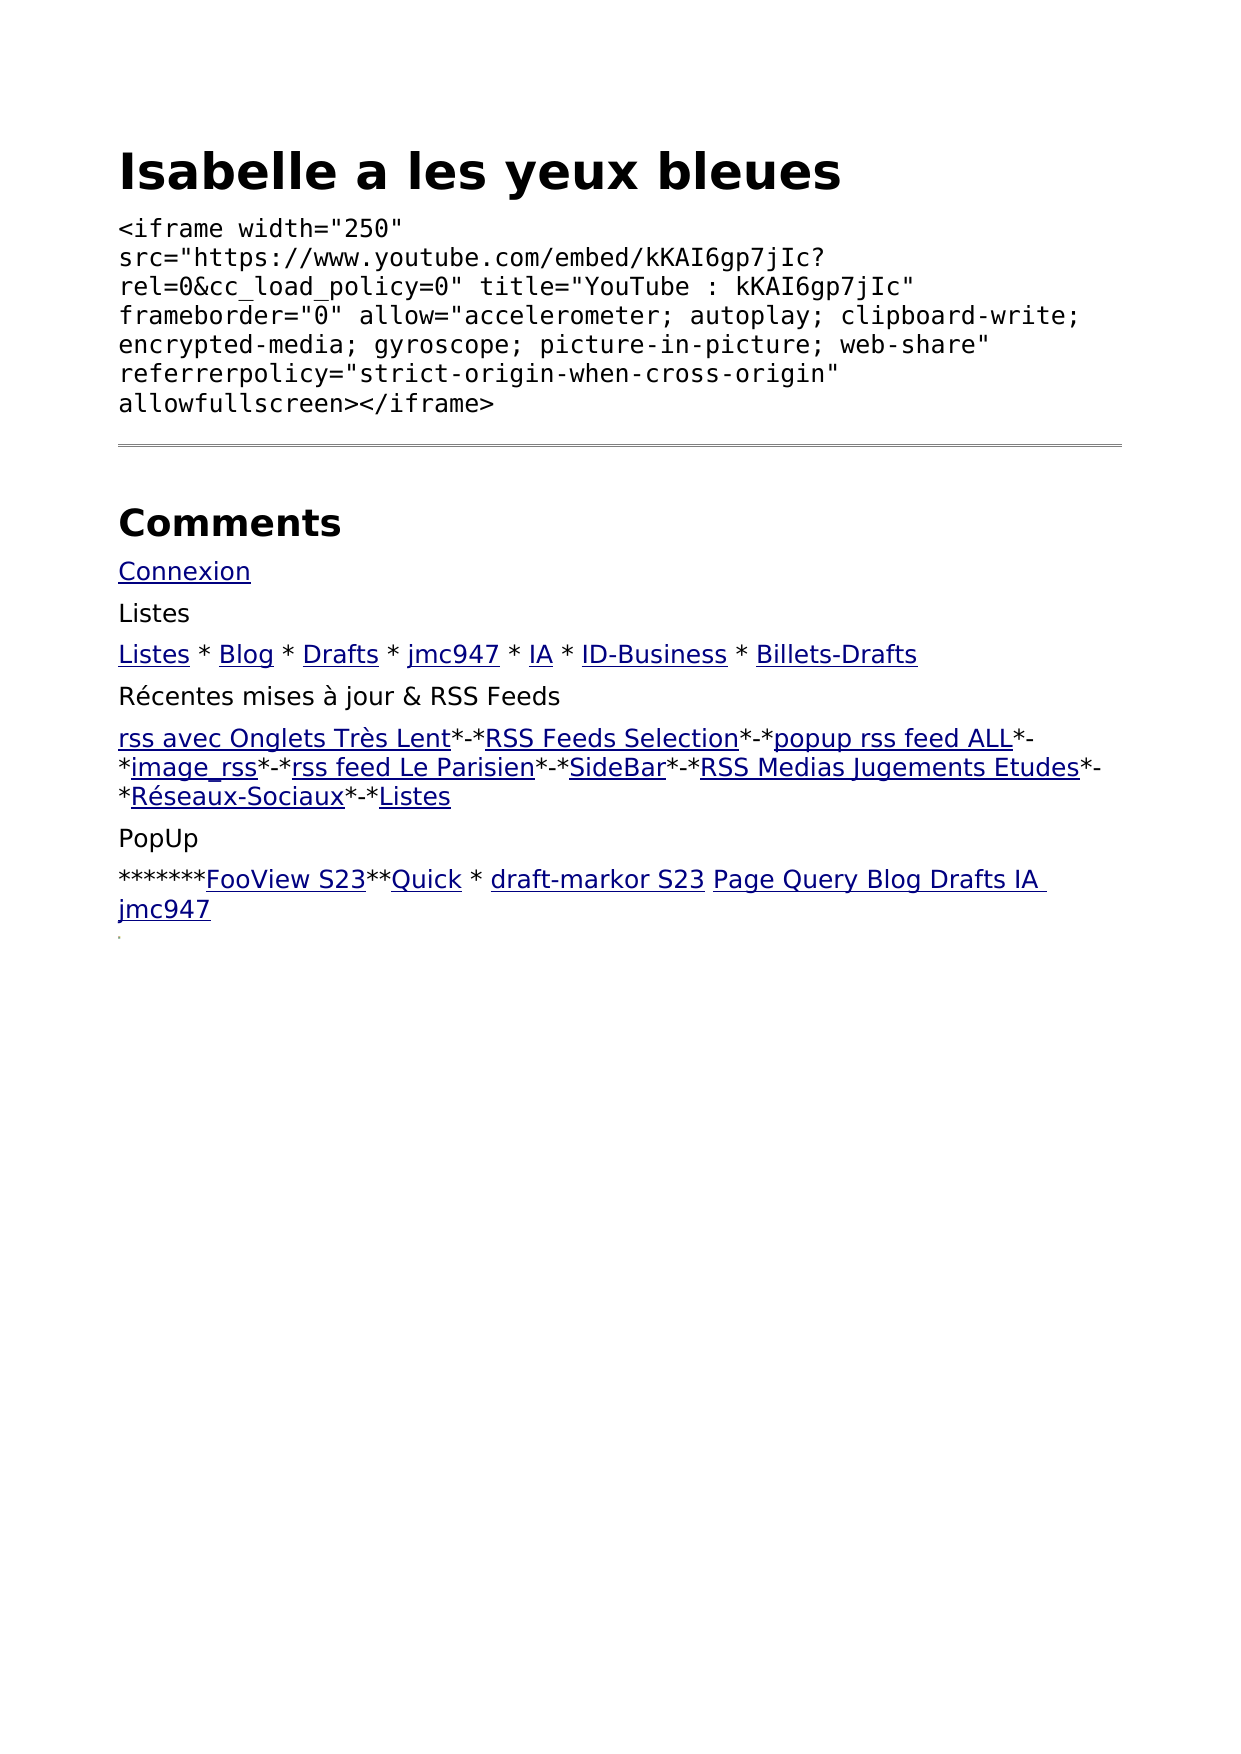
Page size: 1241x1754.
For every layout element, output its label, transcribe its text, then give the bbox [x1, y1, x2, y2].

text Listes [118, 599, 1122, 628]
text Récentes mises à jour & RSS Feeds [118, 682, 1122, 711]
text *******FooView S23**Quick * draft-markor S23 Page Query Blog Drafts IA jmc947 [118, 866, 1122, 924]
text <iframe width="250" src="https://www.youtube.com/embed/kKAI6gp7jIc?rel=0&cc_load_policy=0" title="YouTube : kKAI6gp7jIc" frameborder="0" allow="accelerometer; autoplay; clipboard-write; encrypted-media; gyroscope; picture-in-picture; web-share" referrerpolicy="strict-origin-when-cross-origin" allowfullscreen></iframe> [118, 214, 1122, 418]
text rss avec Onglets Très Lent*-*RSS Feeds Selection*-*popup rss feed ALL*-*image_rss*-*rss feed Le Parisien*-*SideBar*-*RSS Medias Jugements Etudes*-*Réseaux-Sociaux*-*Listes [118, 724, 1122, 811]
text Connexion [118, 557, 1122, 586]
text PopUp [118, 824, 1122, 853]
text Listes * Blog * Drafts * jmc947 * IA * ID-Business * Billets-Drafts [118, 641, 1122, 670]
subtitle Comments [118, 501, 1122, 545]
subtitle Isabelle a les yeux bleues [118, 143, 1122, 201]
